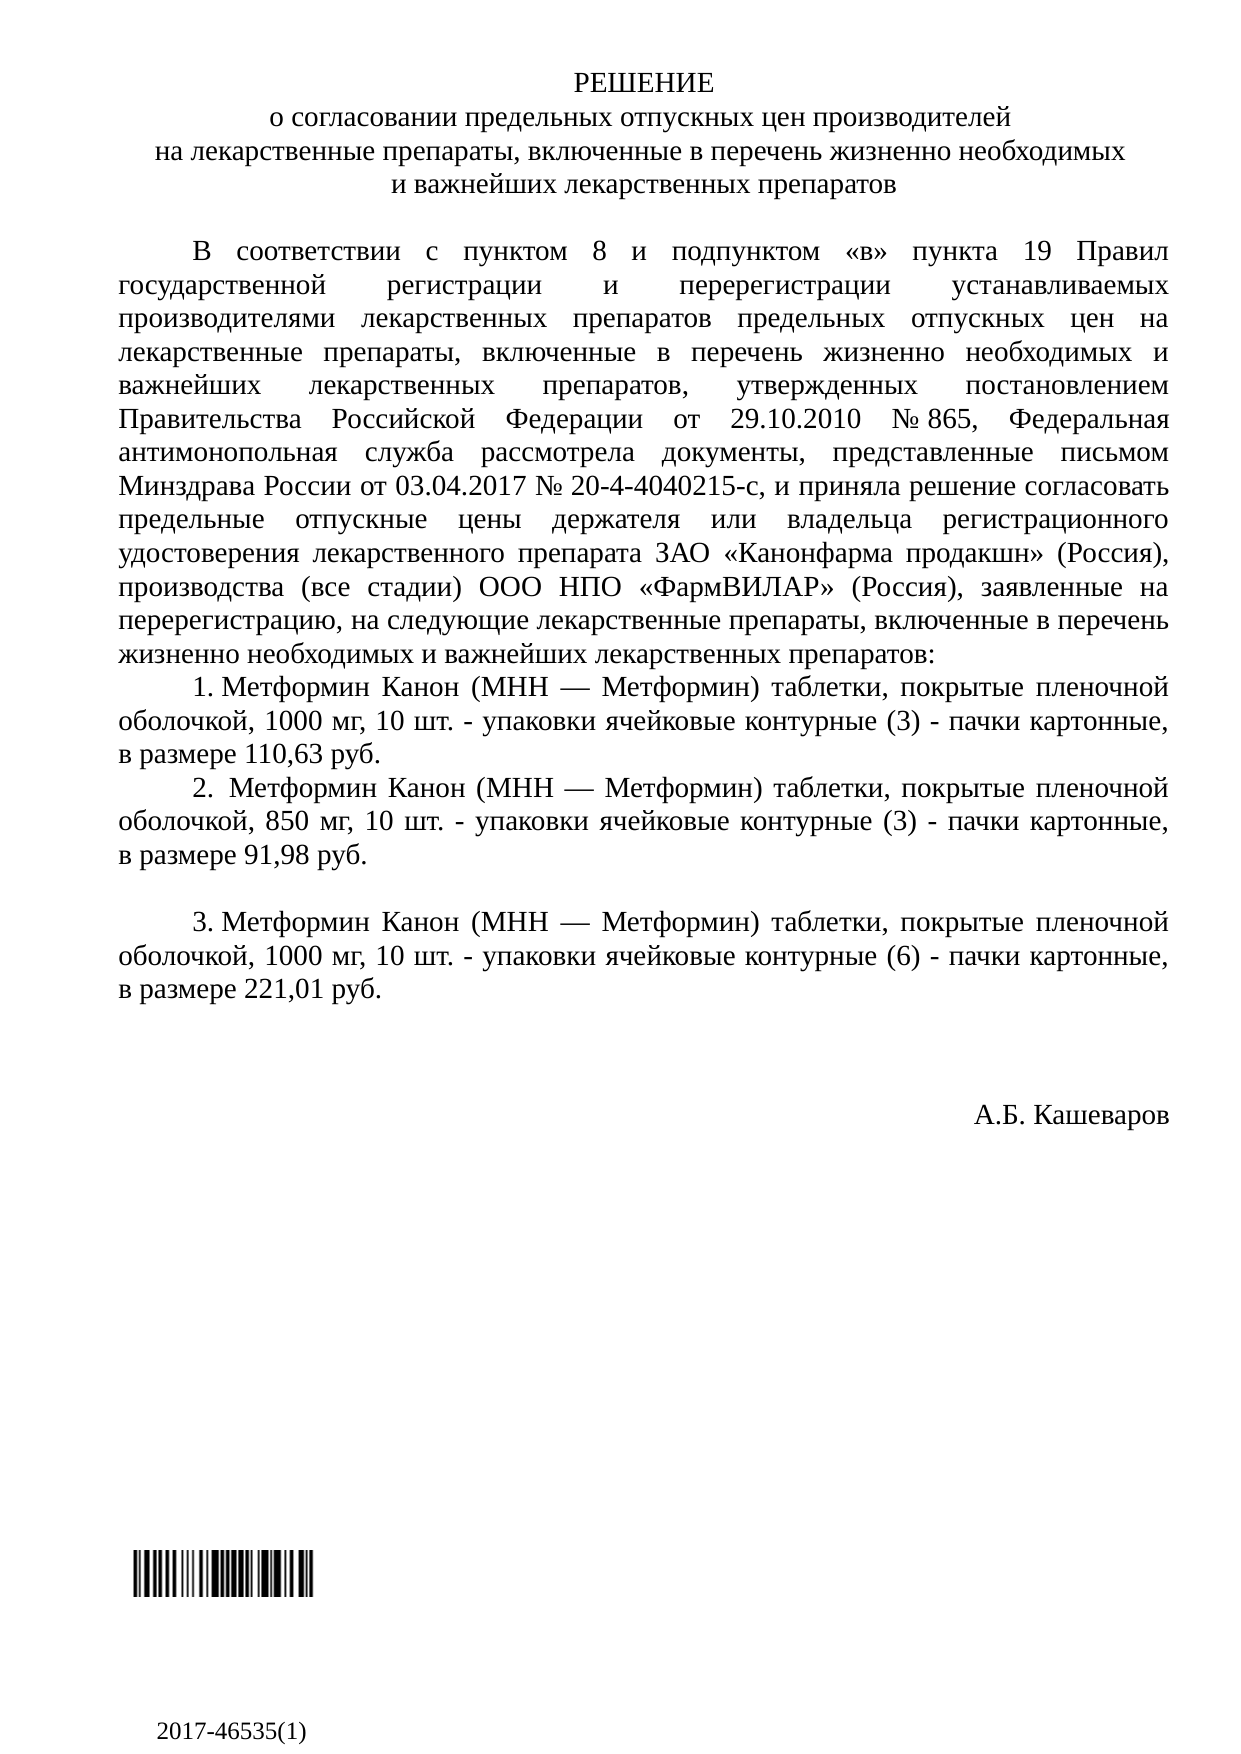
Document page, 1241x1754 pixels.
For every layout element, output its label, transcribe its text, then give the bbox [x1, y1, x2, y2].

text В соответствии с пунктом 8 и подпунктом «в» пункта 19 Правил государственной регистрации и перерегистрации устанавливаемых производителями лекарственных препаратов предельных отпускных цен на лекарственные препараты, включенные в перечень жизненно необходимых и важнейших лекарственных препаратов, утвержденных постановлением Правительства Российской Федерации от 29.10.2010 № 865, Федеральная антимонопольная служба рассмотрела документы, представленные письмом Минздрава России от 03.04.2017 № 20-4-4040215-с, и приняла решение согласовать предельные отпускные цены держателя или владельца регистрационного удостоверения лекарственного препарата ЗАО «Канонфарма продакшн» (Россия), производства (все стадии) ООО НПО «ФармВИЛАР» (Россия), заявленные на перерегистрацию, на следующие лекарственные препараты, включенные в перечень жизненно необходимых и важнейших лекарственных препаратов: [118, 233, 1170, 669]
text 2. Метформин Канон (МНН — Метформин) таблетки, покрытые пленочной оболочкой, 850 мг, 10 шт. - упаковки ячейковые контурные (3) - пачки картонные, в размере 91,98 руб. [118, 770, 1170, 871]
text 1. Метформин Канон (МНН — Метформин) таблетки, покрытые пленочной оболочкой, 1000 мг, 10 шт. - упаковки ячейковые контурные (3) - пачки картонные, в размере 110,63 руб. [118, 669, 1170, 770]
text А.Б. Кашеваров [118, 1097, 1170, 1130]
text на лекарственные препараты, включенные в перечень жизненно необходимых [118, 133, 1170, 166]
text 3. Метформин Канон (МНН — Метформин) таблетки, покрытые пленочной оболочкой, 1000 мг, 10 шт. - упаковки ячейковые контурные (6) - пачки картонные, в размере 221,01 руб. [118, 904, 1170, 1005]
picture [118, 1550, 331, 1597]
text РЕШЕНИЕ [118, 66, 1170, 99]
text и важнейших лекарственных препаратов [118, 166, 1170, 200]
text о согласовании предельных отпускных цен производителей [118, 99, 1170, 133]
